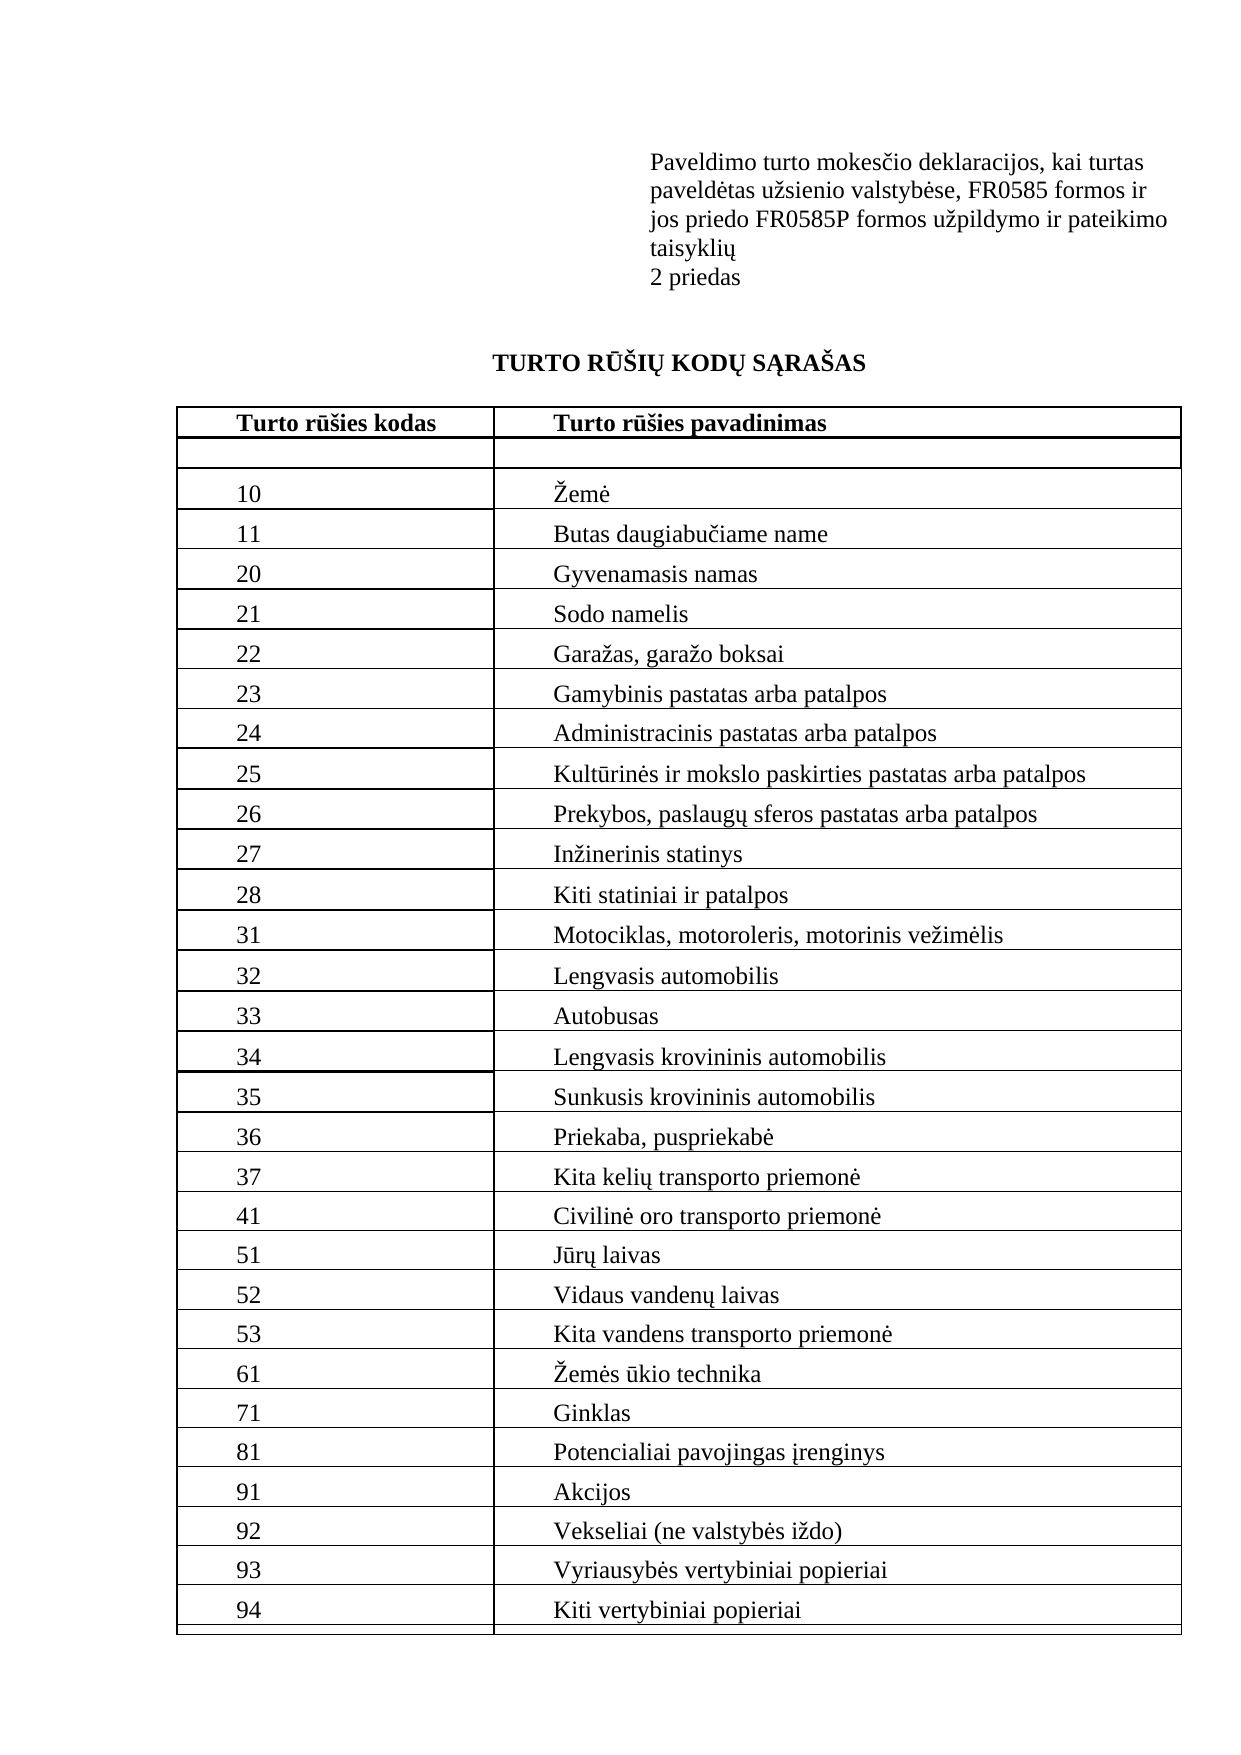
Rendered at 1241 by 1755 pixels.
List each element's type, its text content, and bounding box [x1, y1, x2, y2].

table_cell Autobusas [495, 991, 1181, 1030]
table_cell Butas daugiabučiame name [495, 509, 1181, 548]
table_cell Akcijos [495, 1467, 1181, 1506]
table_cell Civilinė oro transporto priemonė [495, 1192, 1181, 1230]
table_header Turto rūšies kodas [178, 408, 493, 436]
table_cell 93 [178, 1546, 493, 1584]
table_cell [495, 439, 1180, 467]
table_cell 28 [178, 870, 493, 909]
table_cell 71 [178, 1389, 493, 1427]
table_cell 23 [178, 669, 493, 708]
table_cell Motociklas, motoroleris, motorinis vežimėlis [495, 910, 1181, 949]
table_cell 94 [178, 1585, 493, 1624]
table_cell 33 [178, 992, 493, 1030]
table_cell 25 [178, 749, 493, 787]
table_cell Sunkusis krovininis automobilis [495, 1071, 1181, 1111]
table_cell 91 [178, 1467, 493, 1506]
table_cell Kita vandens transporto priemonė [495, 1310, 1181, 1348]
table_cell Ginklas [495, 1389, 1181, 1427]
text TURTO RŪŠIŲ KODŲ SĄRAŠAS [177, 348, 1181, 377]
table_cell 52 [178, 1270, 493, 1309]
text paveldėtas užsienio valstybėse, FR0585 formos ir [650, 176, 1181, 204]
table_cell 53 [178, 1310, 493, 1348]
table_cell 92 [178, 1507, 493, 1545]
text taisyklių [650, 233, 1181, 262]
text jos priedo FR0585P formos užpildymo ir pateikimo [650, 204, 1181, 233]
table_cell 27 [178, 830, 493, 868]
table_cell Kita kelių transporto priemonė [495, 1152, 1181, 1191]
table_cell 37 [178, 1152, 493, 1191]
table_cell Inžinerinis statinys [495, 829, 1181, 868]
table_cell Kiti vertybiniai popieriai [495, 1585, 1181, 1624]
table_cell Sodo namelis [495, 589, 1181, 628]
table_cell 21 [178, 590, 493, 628]
table_cell 20 [178, 549, 493, 587]
table_cell 34 [178, 1032, 493, 1070]
table_cell Kiti statiniai ir patalpos [495, 869, 1181, 909]
table_cell Vyriausybės vertybiniai popieriai [495, 1546, 1181, 1584]
text 2 priedas [650, 262, 1181, 291]
table_cell Potencialiai pavojingas įrenginys [495, 1428, 1181, 1466]
table_cell 32 [178, 951, 493, 989]
table_cell Gamybinis pastatas arba patalpos [495, 669, 1181, 708]
table_cell Administracinis pastatas arba patalpos [495, 709, 1181, 747]
table_header Turto rūšies pavadinimas [495, 408, 1180, 436]
table_cell Jūrų laivas [495, 1231, 1181, 1269]
table_cell 11 [178, 510, 493, 548]
table_cell Garažas, garažo boksai [495, 629, 1181, 668]
table_cell [495, 1625, 1181, 1634]
table_cell Žemė [495, 469, 1181, 508]
table_cell 81 [178, 1428, 493, 1466]
table_cell 10 [178, 469, 493, 508]
text Paveldimo turto mokesčio deklaracijos, kai turtas [650, 147, 1181, 176]
table_cell Lengvasis automobilis [495, 950, 1181, 989]
table_cell Vekseliai (ne valstybės iždo) [495, 1507, 1181, 1545]
table_cell Gyvenamasis namas [495, 549, 1181, 587]
table_cell 61 [178, 1349, 493, 1387]
table_cell Lengvasis krovininis automobilis [495, 1031, 1181, 1070]
table_cell 22 [178, 630, 493, 668]
table_cell [178, 439, 493, 467]
table_cell 31 [178, 911, 493, 949]
table_cell 51 [178, 1231, 493, 1269]
table_cell Kultūrinės ir mokslo paskirties pastatas arba patalpos [495, 748, 1181, 787]
table_cell Žemės ūkio technika [495, 1349, 1181, 1387]
table_cell 36 [178, 1113, 493, 1151]
table_cell Priekaba, puspriekabė [495, 1112, 1181, 1151]
table_cell 24 [178, 709, 493, 747]
table_cell 35 [178, 1073, 493, 1111]
table_cell Prekybos, paslaugų sferos pastatas arba patalpos [495, 789, 1181, 828]
table_cell [178, 1625, 493, 1634]
table_cell Vidaus vandenų laivas [495, 1270, 1181, 1309]
table_cell 41 [178, 1192, 493, 1230]
table_cell 26 [178, 790, 493, 828]
